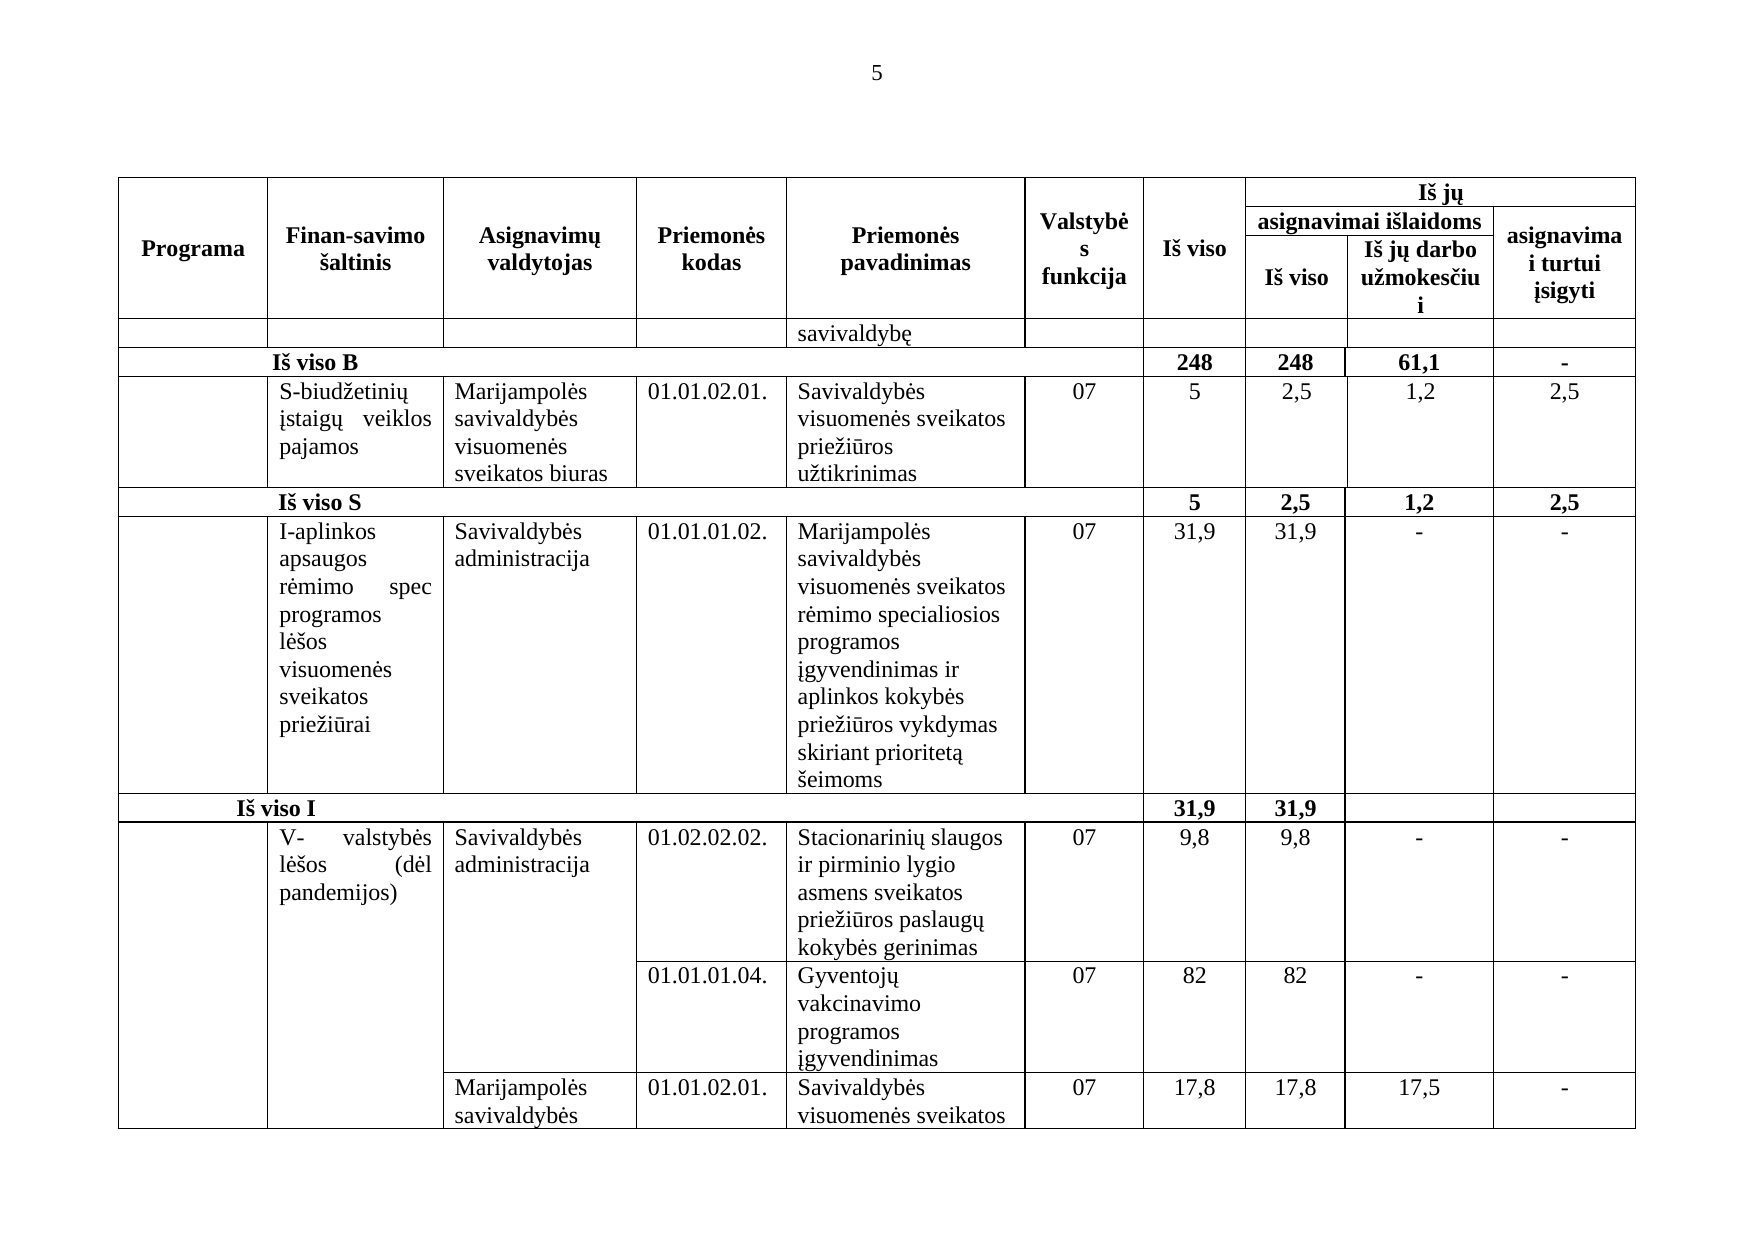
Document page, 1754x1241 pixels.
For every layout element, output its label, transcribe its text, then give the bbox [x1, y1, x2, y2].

table_header Asignavimų valdytojas [444, 178, 636, 318]
table_cell 01.01.02.01. [637, 377, 786, 487]
table_cell 248 [1246, 348, 1344, 376]
table_cell [119, 823, 267, 1128]
table_cell 5 [1144, 377, 1245, 487]
table_cell Iš viso B [119, 348, 1143, 376]
table_cell 01.02.02.02. [637, 823, 786, 961]
table_cell [1246, 319, 1347, 347]
table_cell 31,9 [1246, 517, 1344, 793]
table_cell [1346, 794, 1493, 821]
table_cell 61,1 [1346, 348, 1493, 376]
table_cell - [1494, 1073, 1635, 1128]
table_cell 9,8 [1144, 823, 1245, 961]
table_cell 07 [1026, 823, 1143, 961]
table_cell 31,9 [1246, 794, 1344, 821]
table_cell 2,5 [1246, 377, 1347, 487]
table_cell - [1494, 962, 1635, 1072]
table_cell 07 [1026, 377, 1143, 487]
table_cell 1,2 [1348, 377, 1493, 487]
table_header Iš viso [1144, 178, 1245, 318]
table_cell 17,8 [1246, 1073, 1344, 1128]
table_header Finan-savimo šaltinis [268, 178, 443, 318]
table_cell 07 [1026, 517, 1143, 793]
table_cell 07 [1026, 1073, 1143, 1128]
table_cell - [1346, 823, 1493, 961]
table_header Programa [119, 178, 267, 318]
table_cell Iš viso S [119, 488, 1143, 516]
table_cell - [1494, 517, 1635, 793]
table_cell 01.01.02.01. [637, 1073, 786, 1128]
table_cell - [1494, 319, 1635, 347]
table_cell 82 [1144, 962, 1245, 1072]
table_cell asignavimai išlaidoms [1246, 207, 1493, 234]
table_cell [268, 319, 443, 347]
table_cell 2,5 [1494, 377, 1635, 487]
table_cell [1494, 794, 1635, 821]
table_cell [119, 319, 267, 347]
table_cell Iš jų darbo užmokesčiui [1348, 236, 1493, 318]
table_cell 17,8 [1144, 1073, 1245, 1128]
table_cell Gyventojų vakcinavimo programos įgyvendinimas [787, 962, 1024, 1072]
table_cell [637, 319, 786, 347]
table_cell [444, 319, 636, 347]
table_cell Stacionarinių slaugos ir pirminio lygio asmens sveikatos priežiūros paslaugų kokybės gerinimas [787, 823, 1024, 961]
table_cell I-aplinkos apsaugos rėmimo spec programos lėšos visuomenės sveikatos priežiūrai [268, 517, 443, 793]
table_cell 5 [1144, 488, 1245, 516]
table_cell 07 [1026, 962, 1143, 1072]
table_cell Savivaldybės visuomenės sveikatos priežiūros užtikrinimas [787, 377, 1024, 487]
table_cell 01.01.01.04. [637, 962, 786, 1072]
table_cell S-biudžetinių įstaigų veiklos pajamos [268, 377, 443, 487]
table_cell 31,9 [1144, 517, 1245, 793]
table_header Priemonės pavadinimas [787, 178, 1024, 318]
table_cell Marijampolės savivaldybės [444, 1073, 636, 1128]
table_cell 17,5 [1346, 1073, 1493, 1128]
table_cell Savivaldybės administracija [444, 823, 636, 1072]
table_cell [1026, 319, 1143, 347]
table_cell - [1494, 823, 1635, 961]
table_cell 2,5 [1246, 488, 1344, 516]
table_cell Iš viso [1246, 236, 1347, 318]
table_cell - [1348, 319, 1493, 347]
table_cell Marijampolės savivaldybės visuomenės sveikatos biuras [444, 377, 636, 487]
table_cell 31,9 [1144, 794, 1245, 821]
table_cell 248 [1144, 348, 1245, 376]
table_cell [119, 517, 267, 793]
table_cell [1144, 319, 1245, 347]
table_cell Iš viso I [119, 794, 1143, 821]
table_cell - [1494, 348, 1635, 376]
table_cell 9,8 [1246, 823, 1344, 961]
table_cell - [1346, 962, 1493, 1072]
table_cell 2,5 [1494, 488, 1635, 516]
table_header Priemonės kodas [637, 178, 786, 318]
table_cell Savivaldybės visuomenės sveikatos [787, 1073, 1024, 1128]
table_cell [119, 377, 267, 487]
table_cell 1,2 [1346, 488, 1493, 516]
table_cell Marijampolės savivaldybės visuomenės sveikatos rėmimo specialiosios programos įgyvendinimas ir aplinkos kokybės priežiūros vykdymas skiriant prioritetą šeimoms [787, 517, 1024, 793]
table_cell asignavimai turtui įsigyti [1494, 207, 1635, 318]
table_cell - [1346, 517, 1493, 793]
table_cell 01.01.01.02. [637, 517, 786, 793]
table_cell savivaldybę [787, 319, 1024, 347]
table_header Valstybės funkcija [1026, 178, 1143, 318]
table_cell V- valstybės lėšos (dėl pandemijos) [268, 823, 443, 1128]
table_header Iš jų [1246, 178, 1635, 206]
table_cell 82 [1246, 962, 1344, 1072]
table_cell Savivaldybės administracija [444, 517, 636, 793]
